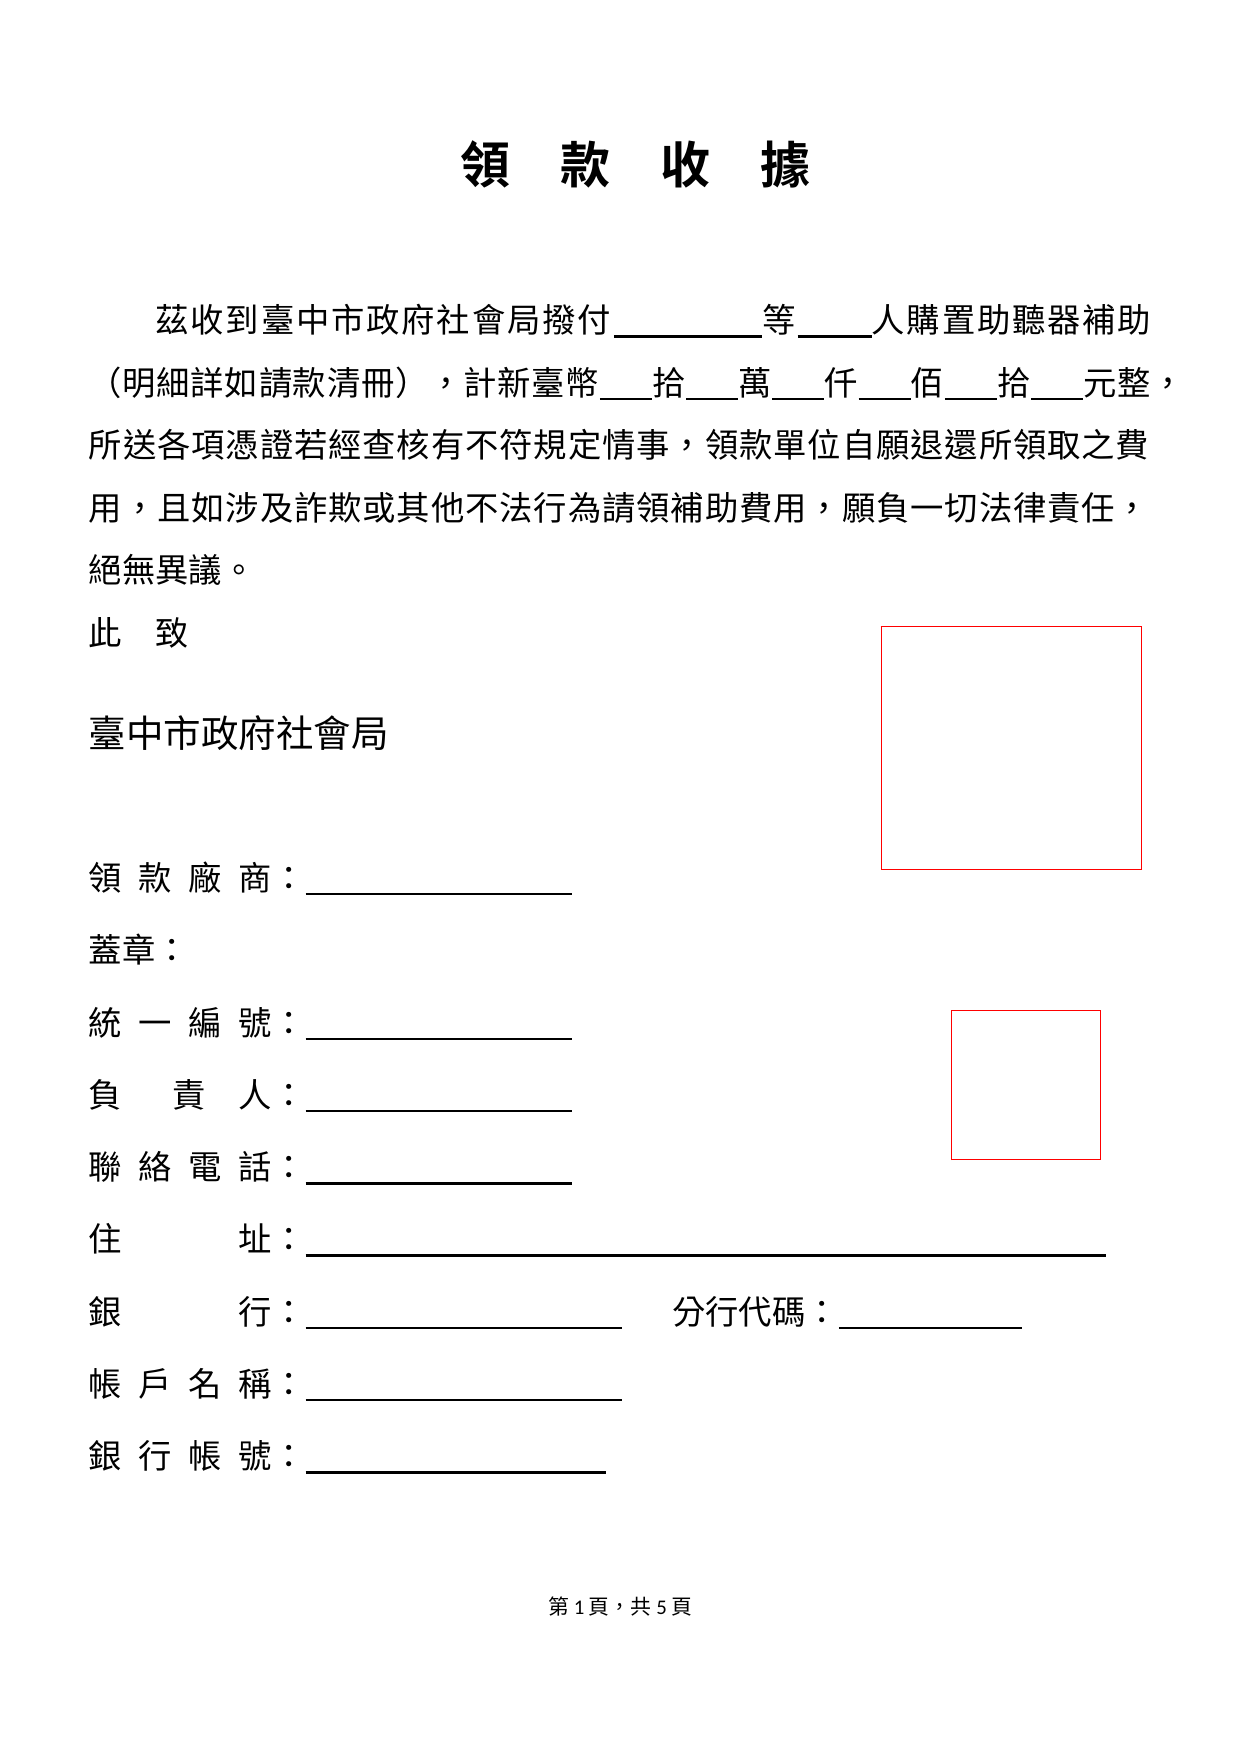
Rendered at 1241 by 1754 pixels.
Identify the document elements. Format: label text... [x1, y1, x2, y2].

text 帳 戶 名 稱： [89, 1358, 1152, 1406]
text 統 一 編 號： [89, 996, 1152, 1044]
text 領 款 收 據 [89, 89, 1152, 214]
text [1101, 1069, 1152, 1117]
text 臺中市政府社會局 [89, 689, 881, 752]
text 銀 行： 分行代碼： [89, 1286, 1152, 1334]
text [882, 627, 1141, 869]
text 負 責 人： [89, 1069, 951, 1117]
text 領 款 廠 商： [89, 852, 1152, 900]
text 住 址： [89, 1213, 1152, 1261]
text 蓋章： [89, 924, 1152, 972]
text [952, 1011, 1100, 1159]
text 此 致 [89, 589, 1152, 652]
text [1142, 689, 1152, 752]
text 聯 絡 電 話： [89, 1141, 1152, 1189]
text 茲收到臺中市政府社會局撥付 等 人購置助聽器補助（明細詳如請款清冊），計新臺幣 拾 萬 仟 佰 拾 元整，所送各項憑證若經查核有不符規定情事，領款單位自願退還所領取之費用，且如涉及詐欺或其他不法行為請領補助費用，願負一切法律責任，絕無異議。 [89, 277, 1152, 589]
text 銀 行 帳 號： [89, 1430, 1152, 1478]
